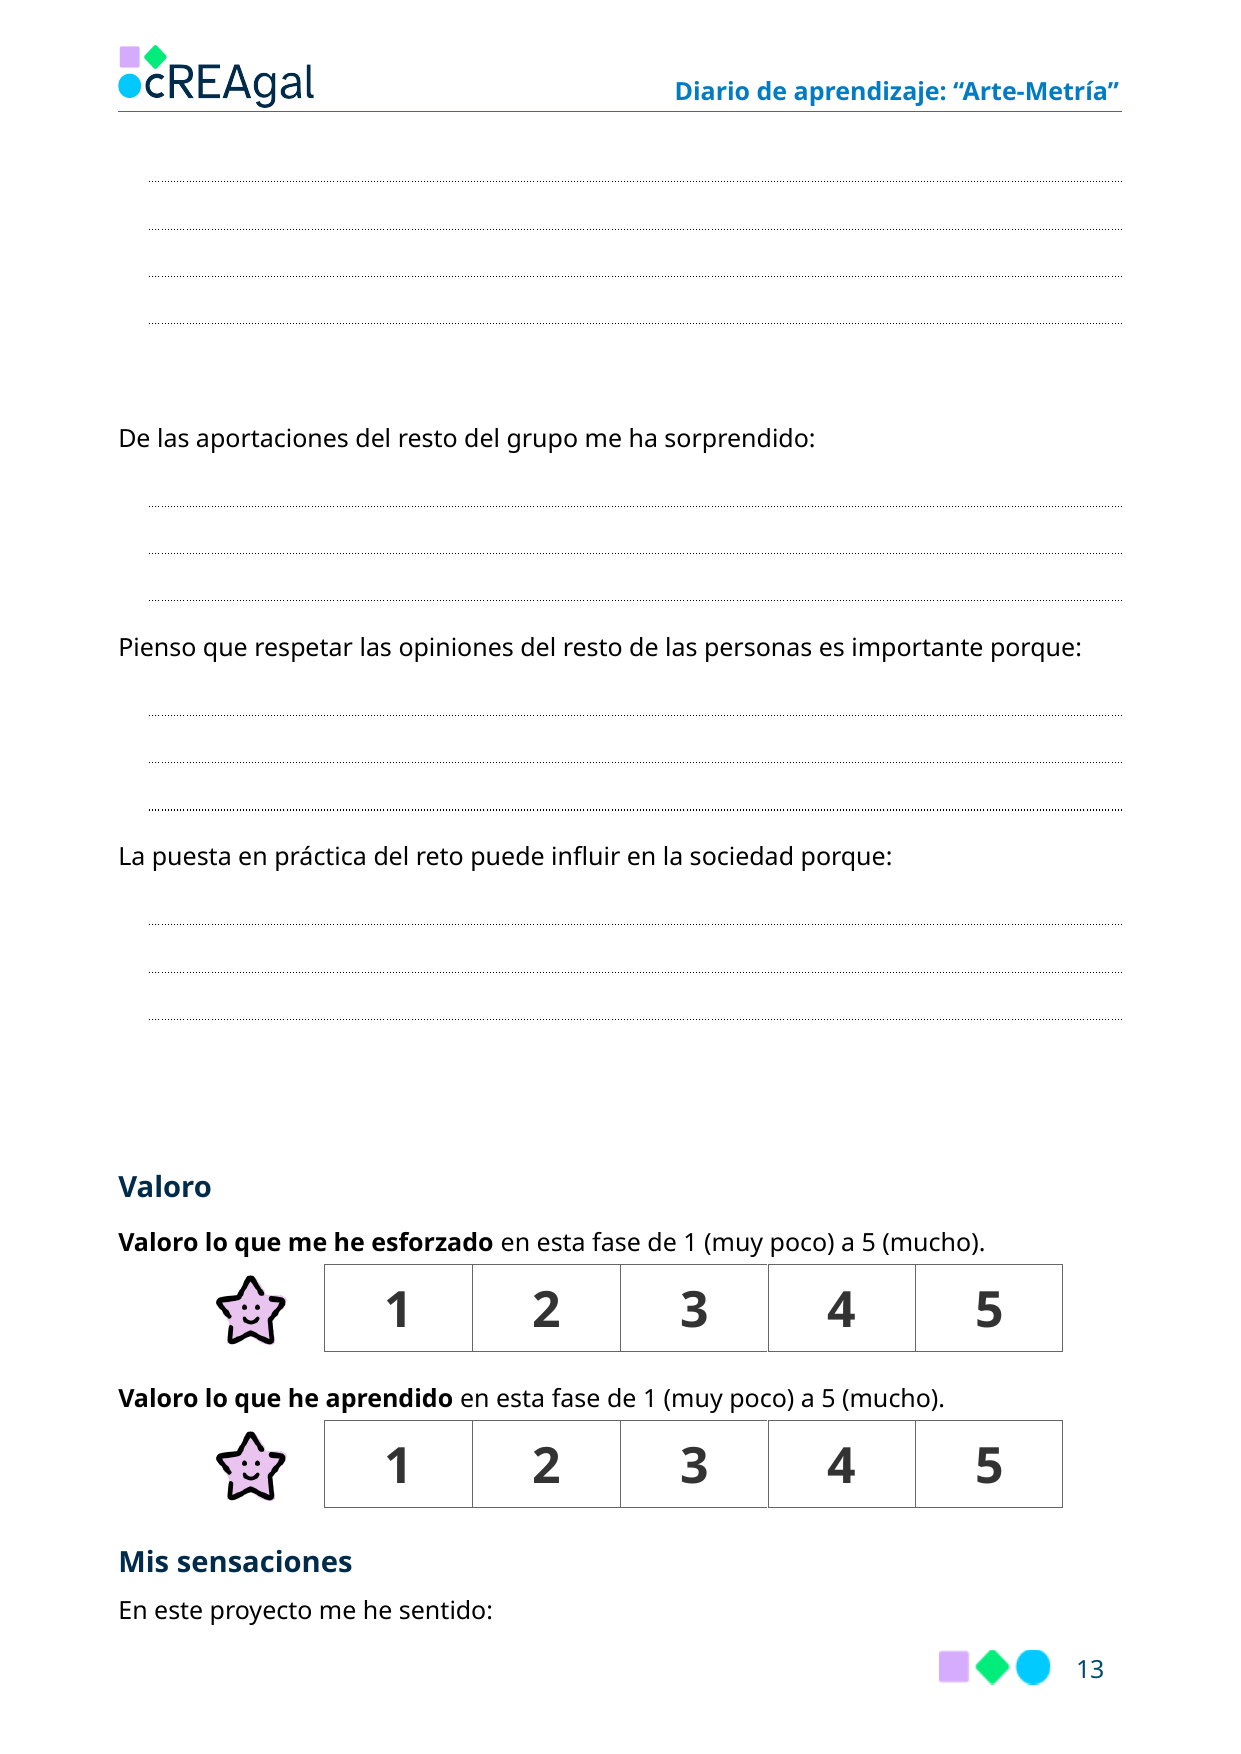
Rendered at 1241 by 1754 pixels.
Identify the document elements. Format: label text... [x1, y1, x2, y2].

table_header [148, 669, 1122, 716]
table_header 5 [916, 1421, 1062, 1507]
table_cell [148, 973, 1122, 1020]
picture [939, 1650, 1031, 1685]
text Pienso que respetar las opiniones del resto de las personas es importante porque: [118, 629, 1122, 664]
table_header [148, 459, 1122, 507]
text La puesta en práctica del reto puede influir en la sociedad porque: [118, 839, 1122, 873]
table_cell [148, 230, 1122, 277]
subtitle Mis sensaciones [118, 1541, 1122, 1581]
table_header 1 [325, 1265, 472, 1351]
picture [208, 1425, 293, 1506]
table_cell [148, 554, 1122, 601]
picture [1036, 1669, 1051, 1685]
table_cell [148, 507, 1122, 554]
table_cell [148, 925, 1122, 973]
table_cell [148, 716, 1122, 763]
table_header [177, 1264, 324, 1352]
subtitle Valoro [118, 1167, 1122, 1206]
picture [208, 1269, 293, 1350]
picture [118, 45, 314, 108]
table_header 1 [325, 1421, 472, 1507]
table_header 2 [473, 1265, 620, 1351]
table_header [148, 135, 1122, 182]
picture [1042, 1650, 1051, 1664]
table_header [148, 878, 1122, 925]
text Valoro lo que me he esforzado en esta fase de 1 (muy poco) a 5 (mucho). [118, 1224, 1122, 1259]
table_header 2 [473, 1421, 620, 1507]
text Valoro lo que he aprendido en esta fase de 1 (muy poco) a 5 (mucho). [118, 1381, 1122, 1415]
text De las aportaciones del resto del grupo me ha sorprendido: [118, 420, 1122, 454]
table_header 4 [769, 1265, 915, 1351]
text En este proyecto me he sentido: [118, 1593, 1122, 1627]
table_header 5 [916, 1265, 1062, 1351]
table_header 3 [621, 1421, 767, 1507]
table_header 3 [621, 1265, 767, 1351]
table_cell [148, 277, 1122, 324]
table_header 4 [769, 1421, 915, 1507]
table_cell [148, 183, 1122, 230]
table_cell [148, 763, 1122, 811]
table_header [177, 1420, 324, 1508]
